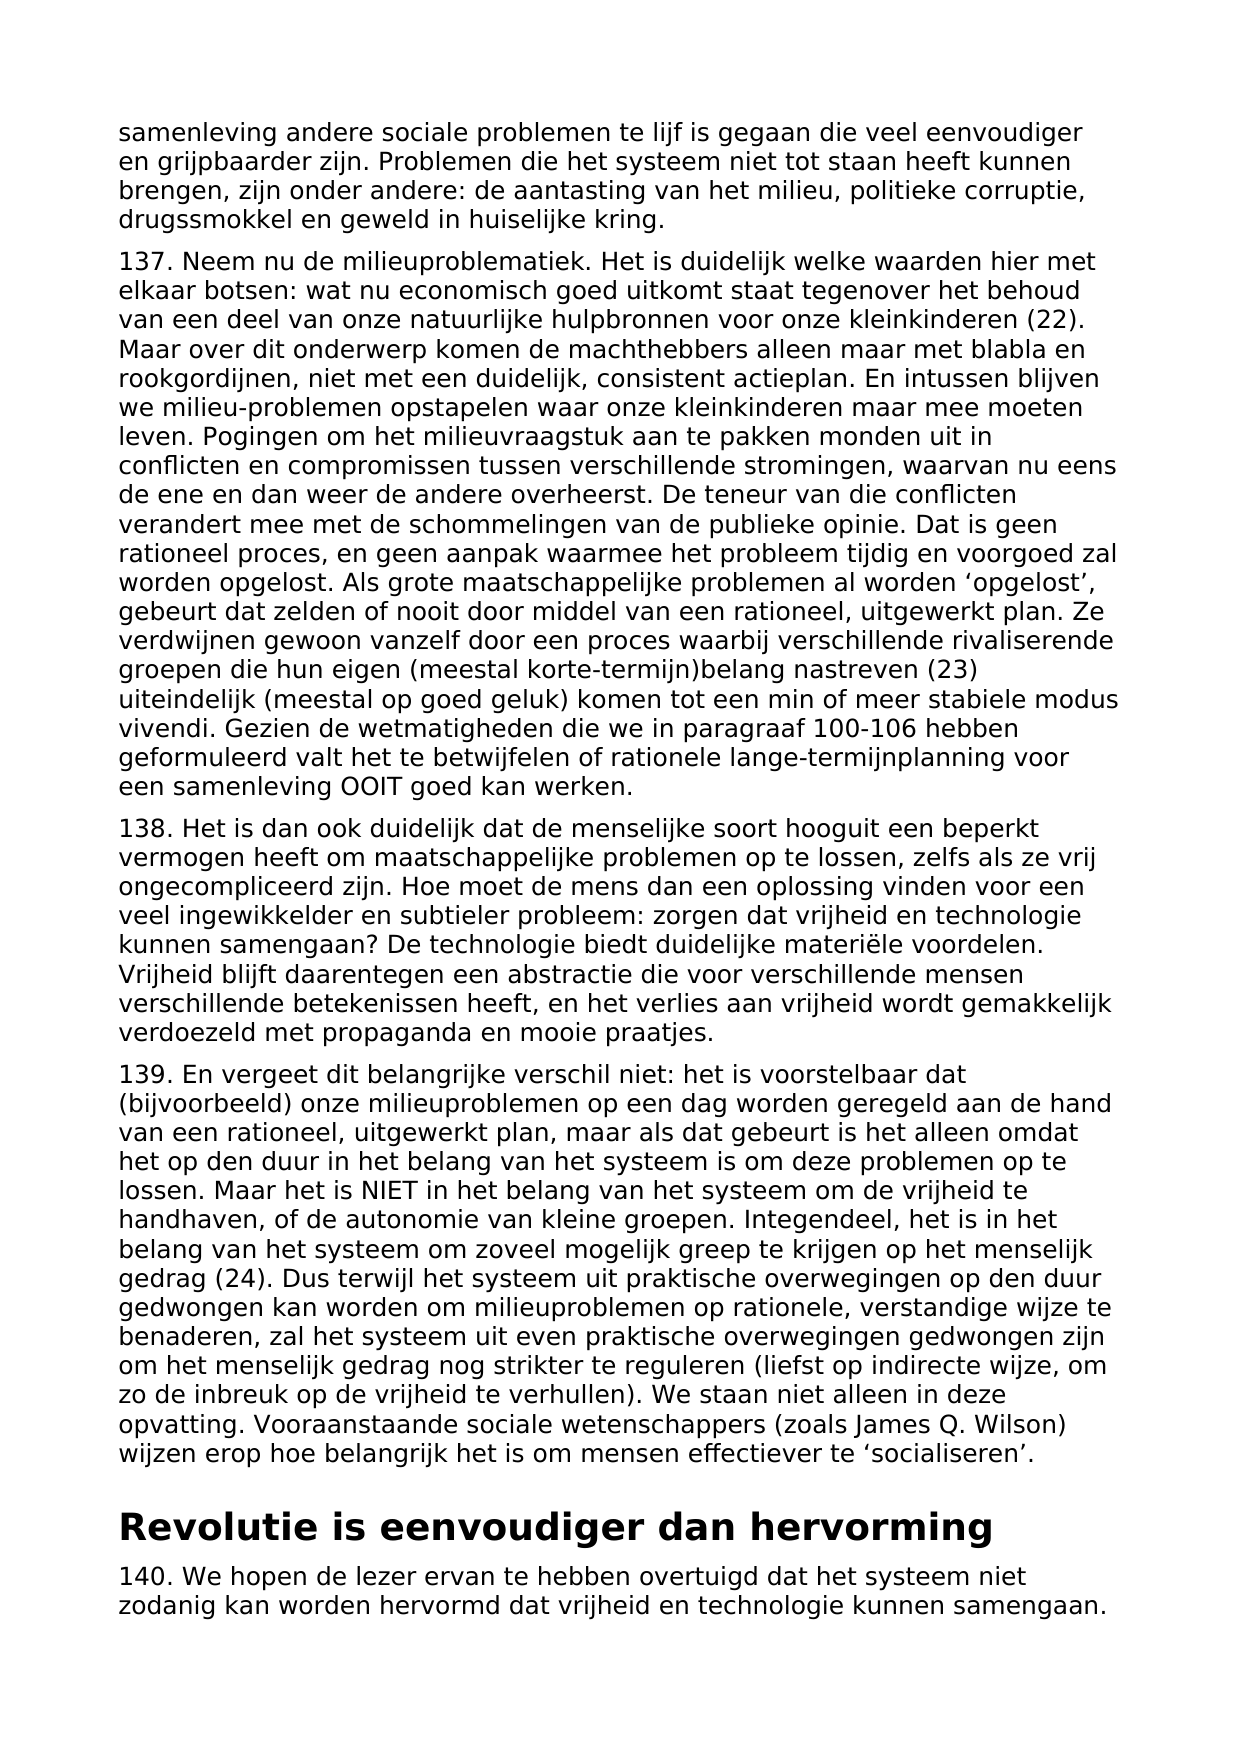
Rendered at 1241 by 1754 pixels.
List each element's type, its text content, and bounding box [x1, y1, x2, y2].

text 140. We hopen de lezer ervan te hebben overtuigd dat het systeem niet zodanig kan worden hervormd dat vrijheid en technologie kunnen samengaan. [118, 1562, 1122, 1620]
text samenleving andere sociale problemen te lijf is gegaan die veel eenvoudiger en grijpbaarder zijn. Problemen die het systeem niet tot staan heeft kunnen brengen, zijn onder andere: de aantasting van het milieu, politieke corruptie, drugssmokkel en geweld in huiselijke kring. [118, 118, 1122, 235]
text 138. Het is dan ook duidelijk dat de menselijke soort hooguit een beperkt vermogen heeft om maatschappelijke problemen op te lossen, zelfs als ze vrij ongecompliceerd zijn. Hoe moet de mens dan een oplossing vinden voor een veel ingewikkelder en subtieler probleem: zorgen dat vrijheid en technologie kunnen samengaan? De technologie biedt duidelijke materiële voordelen. Vrijheid blijft daarentegen een abstractie die voor verschillende mensen verschillende betekenissen heeft, en het verlies aan vrijheid wordt gemakkelijk verdoezeld met propaganda en mooie praatjes. [118, 814, 1122, 1047]
text 137. Neem nu de milieuproblematiek. Het is duidelijk welke waarden hier met elkaar botsen: wat nu economisch goed uitkomt staat tegenover het behoud van een deel van onze natuurlijke hulpbronnen voor onze kleinkinderen (22). Maar over dit onderwerp komen de machthebbers alleen maar met blabla en rookgordijnen, niet met een duidelijk, consistent actieplan. En intussen blijven we milieu-problemen opstapelen waar onze kleinkinderen maar mee moeten leven. Pogingen om het milieuvraagstuk aan te pakken monden uit in conflicten en compromissen tussen verschillende stromingen, waarvan nu eens de ene en dan weer de andere overheerst. De teneur van die conflicten verandert mee met de schommelingen van de publieke opinie. Dat is geen rationeel proces, en geen aanpak waarmee het probleem tijdig en voorgoed zal worden opgelost. Als grote maatschappelijke problemen al worden ‘opgelost’, gebeurt dat zelden of nooit door middel van een rationeel, uitgewerkt plan. Ze verdwijnen gewoon vanzelf door een proces waarbij verschillende rivaliserende groepen die hun eigen (meestal korte-termijn)belang nastreven (23) uiteindelijk (meestal op goed geluk) komen tot een min of meer stabiele modus vivendi. Gezien de wetmatigheden die we in paragraaf 100-106 hebben geformuleerd valt het te betwijfelen of rationele lange-termijnplanning voor een samenleving OOIT goed kan werken. [118, 247, 1122, 801]
subtitle Revolutie is eenvoudiger dan hervorming [118, 1506, 1122, 1549]
text 139. En vergeet dit belangrijke verschil niet: het is voorstelbaar dat (bijvoorbeeld) onze milieuproblemen op een dag worden geregeld aan de hand van een rationeel, uitgewerkt plan, maar als dat gebeurt is het alleen omdat het op den duur in het belang van het systeem is om deze problemen op te lossen. Maar het is NIET in het belang van het systeem om de vrijheid te handhaven, of de autonomie van kleine groepen. Integendeel, het is in het belang van het systeem om zoveel mogelijk greep te krijgen op het menselijk gedrag (24). Dus terwijl het systeem uit praktische overwegingen op den duur gedwongen kan worden om milieuproblemen op rationele, verstandige wijze te benaderen, zal het systeem uit even praktische overwegingen gedwongen zijn om het menselijk gedrag nog strikter te reguleren (liefst op indirecte wijze, om zo de inbreuk op de vrijheid te verhullen). We staan niet alleen in deze opvatting. Vooraanstaande sociale wetenschappers (zoals James Q. Wilson) wijzen erop hoe belangrijk het is om mensen effectiever te ‘socialiseren’. [118, 1060, 1122, 1468]
